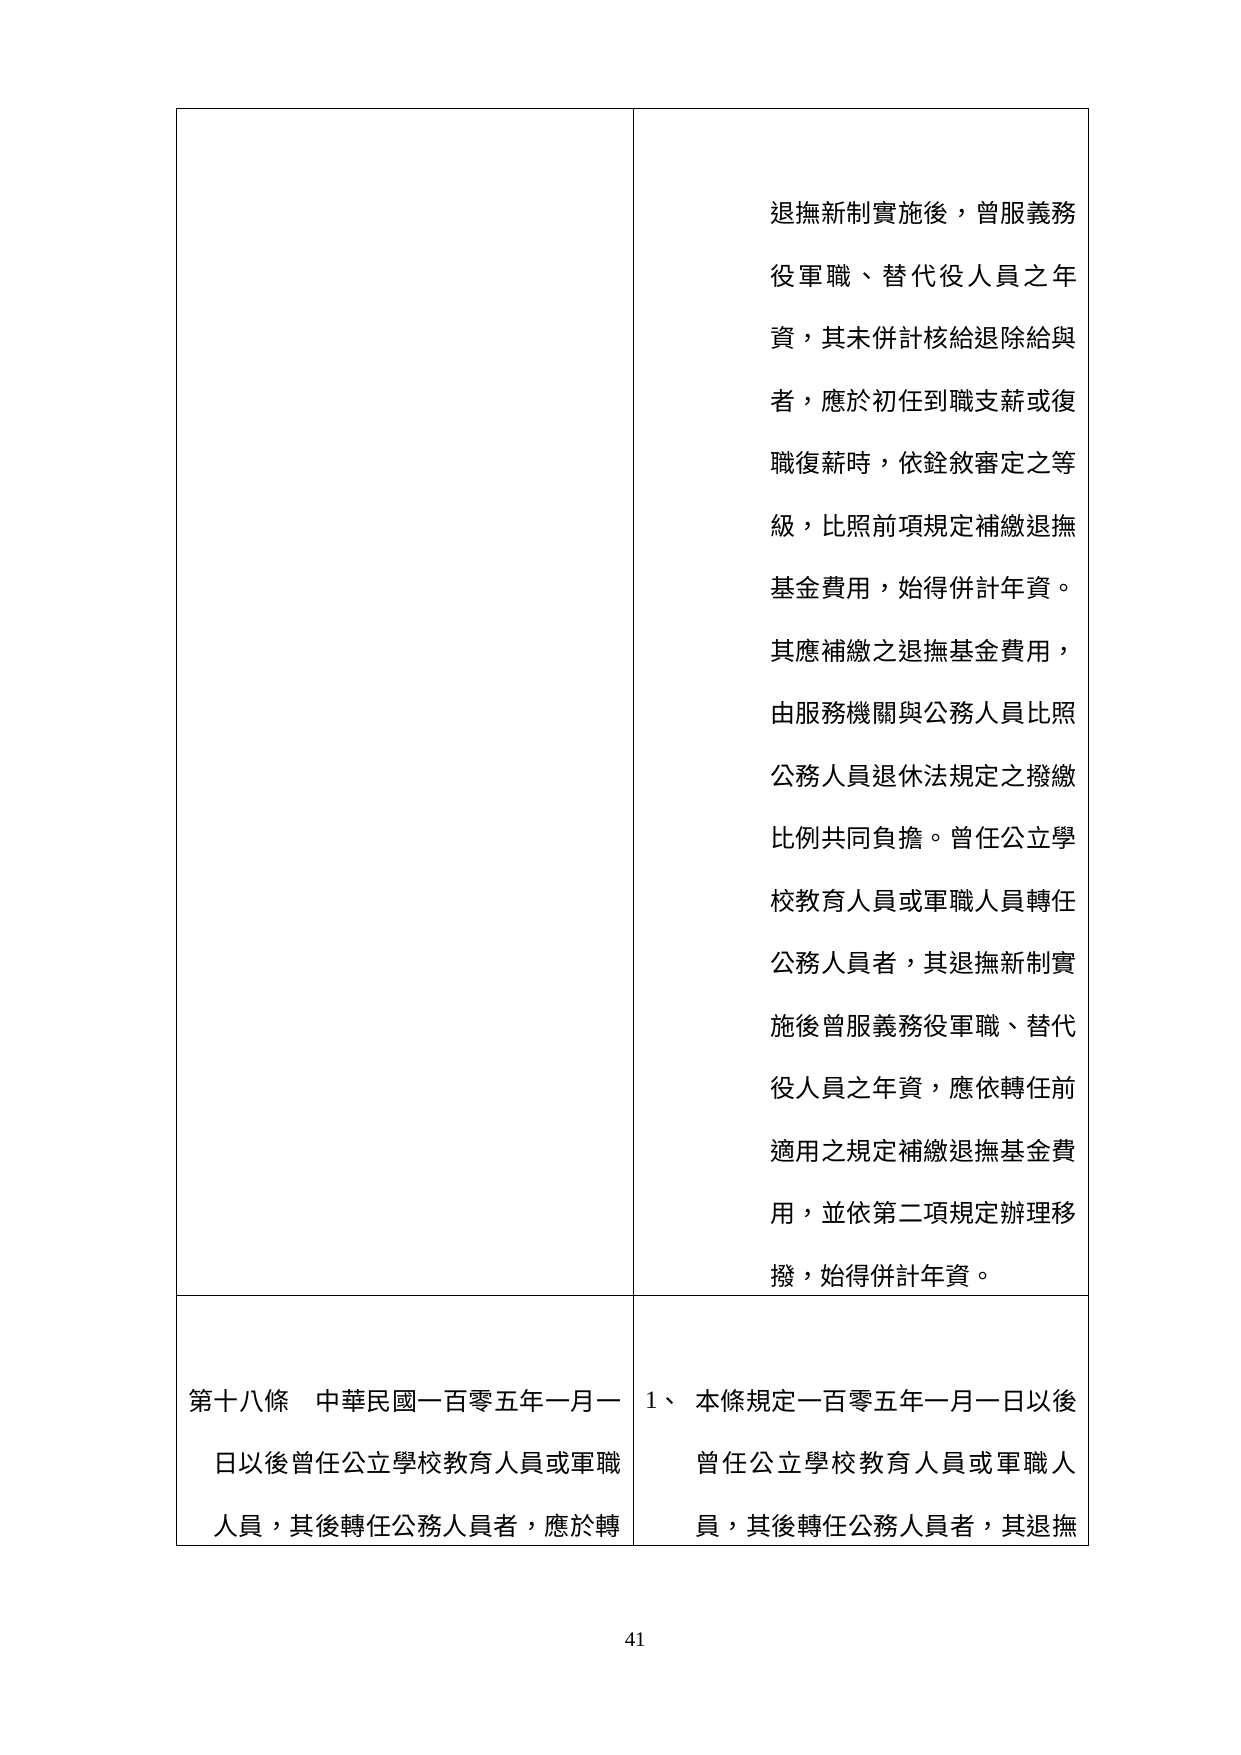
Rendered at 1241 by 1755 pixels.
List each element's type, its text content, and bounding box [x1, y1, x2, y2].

table_cell 一、本條規定公務人員曾服義務役之軍職或替代役人員年資補繳退撫基金費用之相關事宜。 二、第一項係參照退休法第十五條第三項及撫卹法第十六條第三項之規定，明定公務人員在退撫新制實施後，曾服義務役軍職、替代役人員之年資，其未併計核給退除給與者，應於初任到職支薪或復職復薪時，依銓敍審定之等級及政府與公務人員退撫基金撥繳比例，補繳退撫基金費用後，始得併計為公務人員年資。至於曾任公立學校教育人員轉任公務人員者，其曾服之義務役軍職、替代役人員年資，應依轉任公務人員前適用之退休（伍）法令規定補繳退撫基金費用，並依本條第二項之規定辦理移撥，始得併計年資為公務人員退休年資。 三、曾任公務人員而離（免）職者，於離（免）職期間雖無公務人員身分，但仍可透過由原服務機關向退撫基金管理機關申請補繳退撫基金費用，爰於第二項明定補繳退撫基金之五年請求權時效，並不因離（免）職而中斷。 四、相關條文及立法體例 退休法 第十五條第四項 公務人員於退撫新制實施後，曾服義務役軍職、替代役人員年資，其未併計核給退除給與者，應於初任到職支薪或復職復薪時，依銓敍審定之等級，比照前項規定補繳退撫基金費用，始得併計年資。其應補繳之退撫基金費用，由服務機關與公務人員比照前條第四項規定之撥繳比例共同負擔。曾任公立學校教育人員或軍職人員轉任公務人員者，其退撫新制實施後曾服之義務役軍職、替代役人員年資，應依轉任公務人員前適用之退休（伍）法令規定補繳退撫基金費用，並依第二項規定辦理移撥，始得併計年資。 （二）撫卹法 第十六條第四項 公務人員於退撫新制實施後，曾服義務役軍職、替代役人員之年資，其未併計核給退除給與者，應於初任到職支薪或復職復薪時，依銓敘審定之等級，比照前項規定補繳退撫基金費用，始得併計年資。其應補繳之退撫基金費用，由服務機關與公務人員比照公務人員退休法規定之撥繳比例共同負擔。曾任公立學校教育人員或軍職人員轉任公務人員者，其退撫新制實施後曾服義務役軍職、替代役人員之年資，應依轉任前適用之規定補繳退撫基金費用，並依第二項規定辦理移撥，始得併計年資。 [634, 109, 1088, 1295]
table_cell [177, 109, 633, 1295]
table_cell 第十八條 中華民國一百零五年一月一日以後曾任公立學校教育人員或軍職人員，其後轉任公務人員者，應於轉 [177, 1296, 633, 1545]
table_cell 本條規定一百零五年一月一日以後曾任公立學校教育人員或軍職人員，其後轉任公務人員者，其退撫基金之移撥及個人帳戶之運用事宜。 第一項參照退休法第十五條第二項及撫卹法第十六條第二項規定，明定公務人員曾任公立學校教育人員或軍職人員之年資，應於轉任公務人員時，將其與政府共同撥繳且未曾領取之退撫基金費用本息移撥至公務人員退撫基金帳戶後，始得併計其任職年資。 為利軍、公、教三類人員之人才交流，個人帳戶於三類人員間應具可攜性，爰於第二項明定曾任教育人員或軍職人員期間已設立之個人帳戶，於轉任公務人員後得繼續運用。 第三項參照退休法第十五條第五項及撫卹法第十六條第五項之規定，授權退撫基金管理機關擬訂公務人員撥（補）繳退撫基金費用之標準、期限、申請程序及其他有關事項後，報請銓敍部核定發布。 相關條文及立法體例 （一）退休法 第十五條第二項 公務人員在退撫新制實施後曾任政務人員、公立學校教育人員或軍職人員之年資，應於轉任公務人員時，將其與政府共同撥繳未曾領取之退撫基金費用本息移撥公務人員退撫基金帳戶，始得併計其任職年資。 第十五條第五項 有關公務人員撥（補）繳退撫基金費用之標準、期限、申請程序及其他有關事項，由基金管理機關擬訂，報請銓敍部核定發布。 （二）撫卹法 第十六條第二項 公務人員於退撫新制實施後，曾任政務人員、公立學校教育人員或軍職人員之年資，應於轉任公務人員時，將其與政府共同撥繳未曾領取之退撫基金費用本息移撥公務人員退撫基金帳戶，始得併計其任職年資。 第十六條第五項 公務人員撥（補）繳退撫基金費用之標準、期限、申請程序及其他有關事項，由基金管理機關擬訂，報請銓敘部核定發布。 [634, 1296, 1088, 1545]
